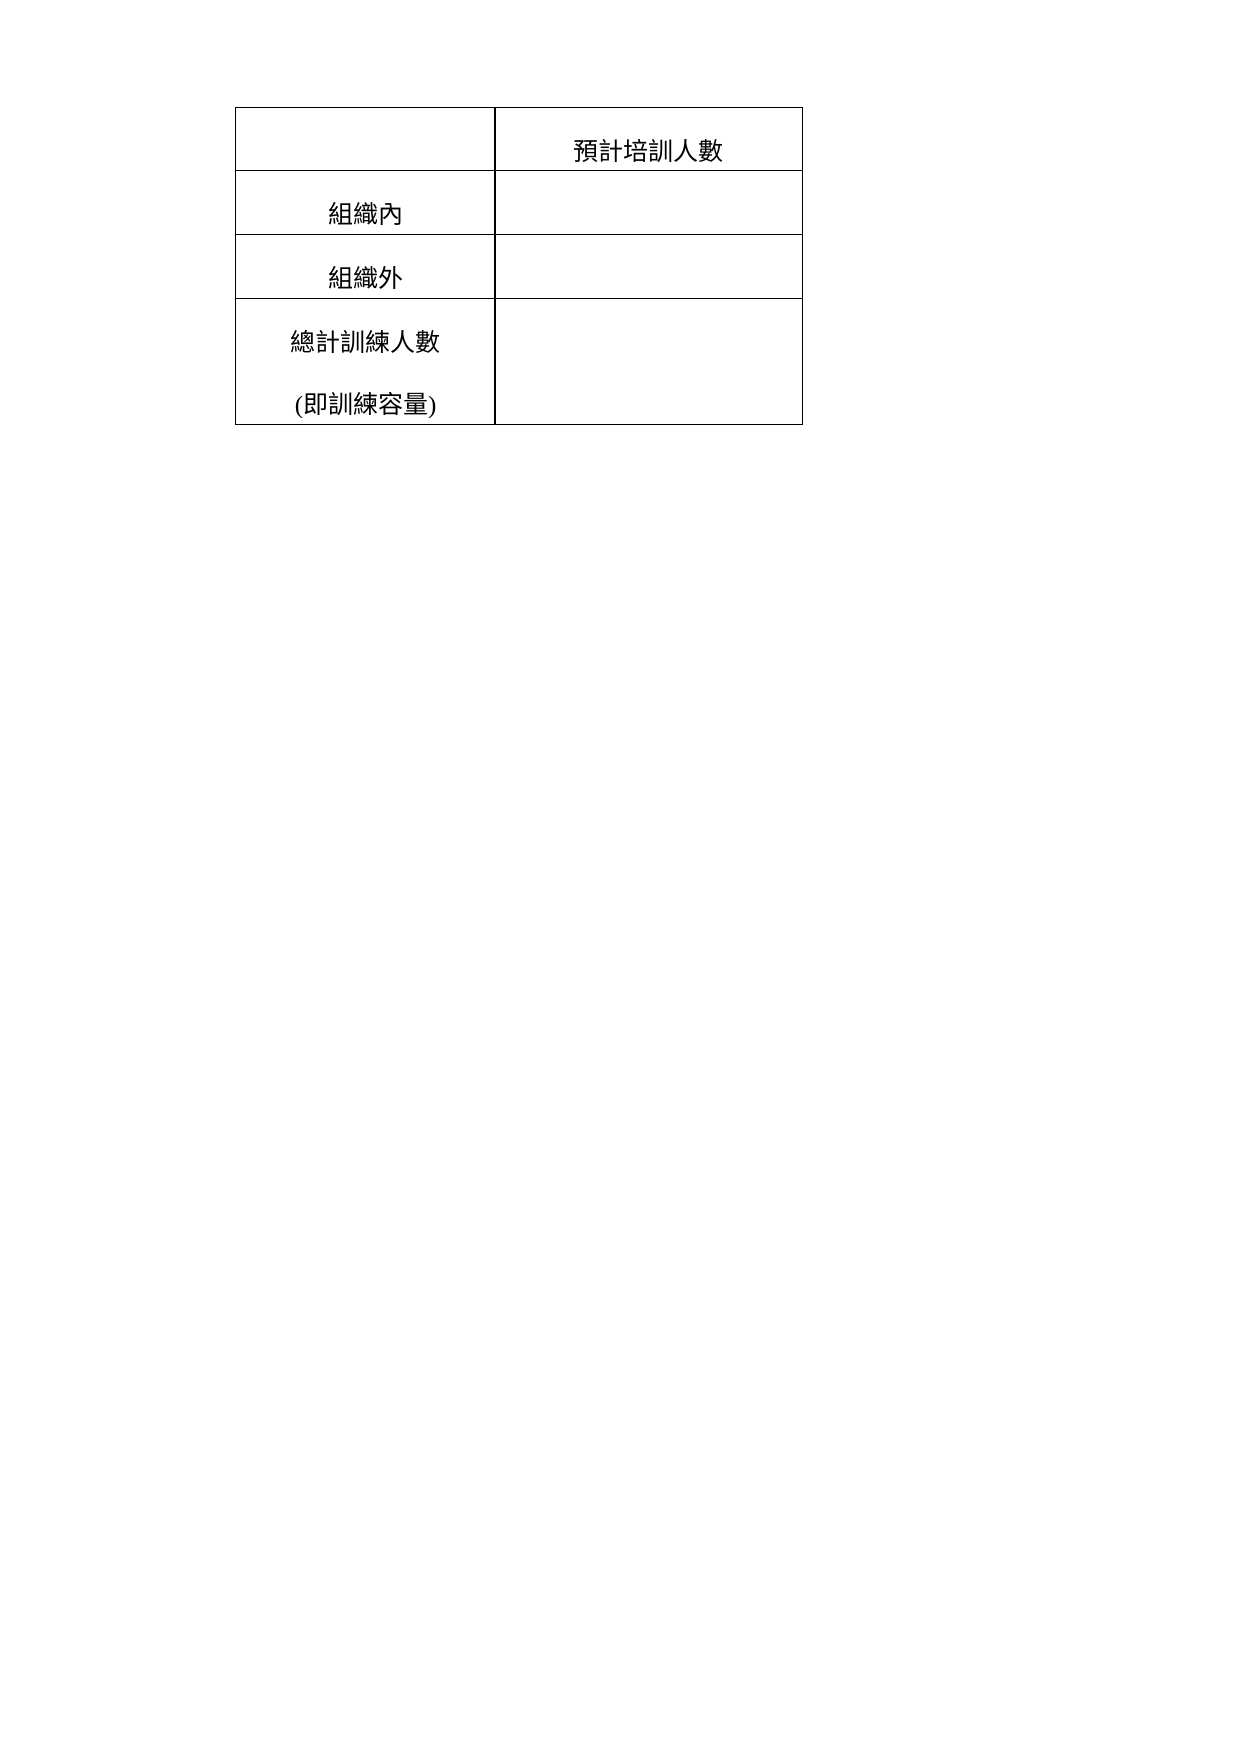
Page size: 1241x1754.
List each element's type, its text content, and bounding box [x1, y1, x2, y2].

table_cell [496, 171, 802, 234]
table_header 預計培訓人數 [496, 108, 802, 170]
table_cell 組織外 [236, 235, 494, 297]
table_cell 總計訓練人數 (即訓練容量) [236, 299, 494, 423]
table_cell [496, 235, 802, 297]
table_header [236, 108, 494, 170]
table_cell [496, 299, 802, 423]
table_cell 組織內 [236, 171, 494, 234]
